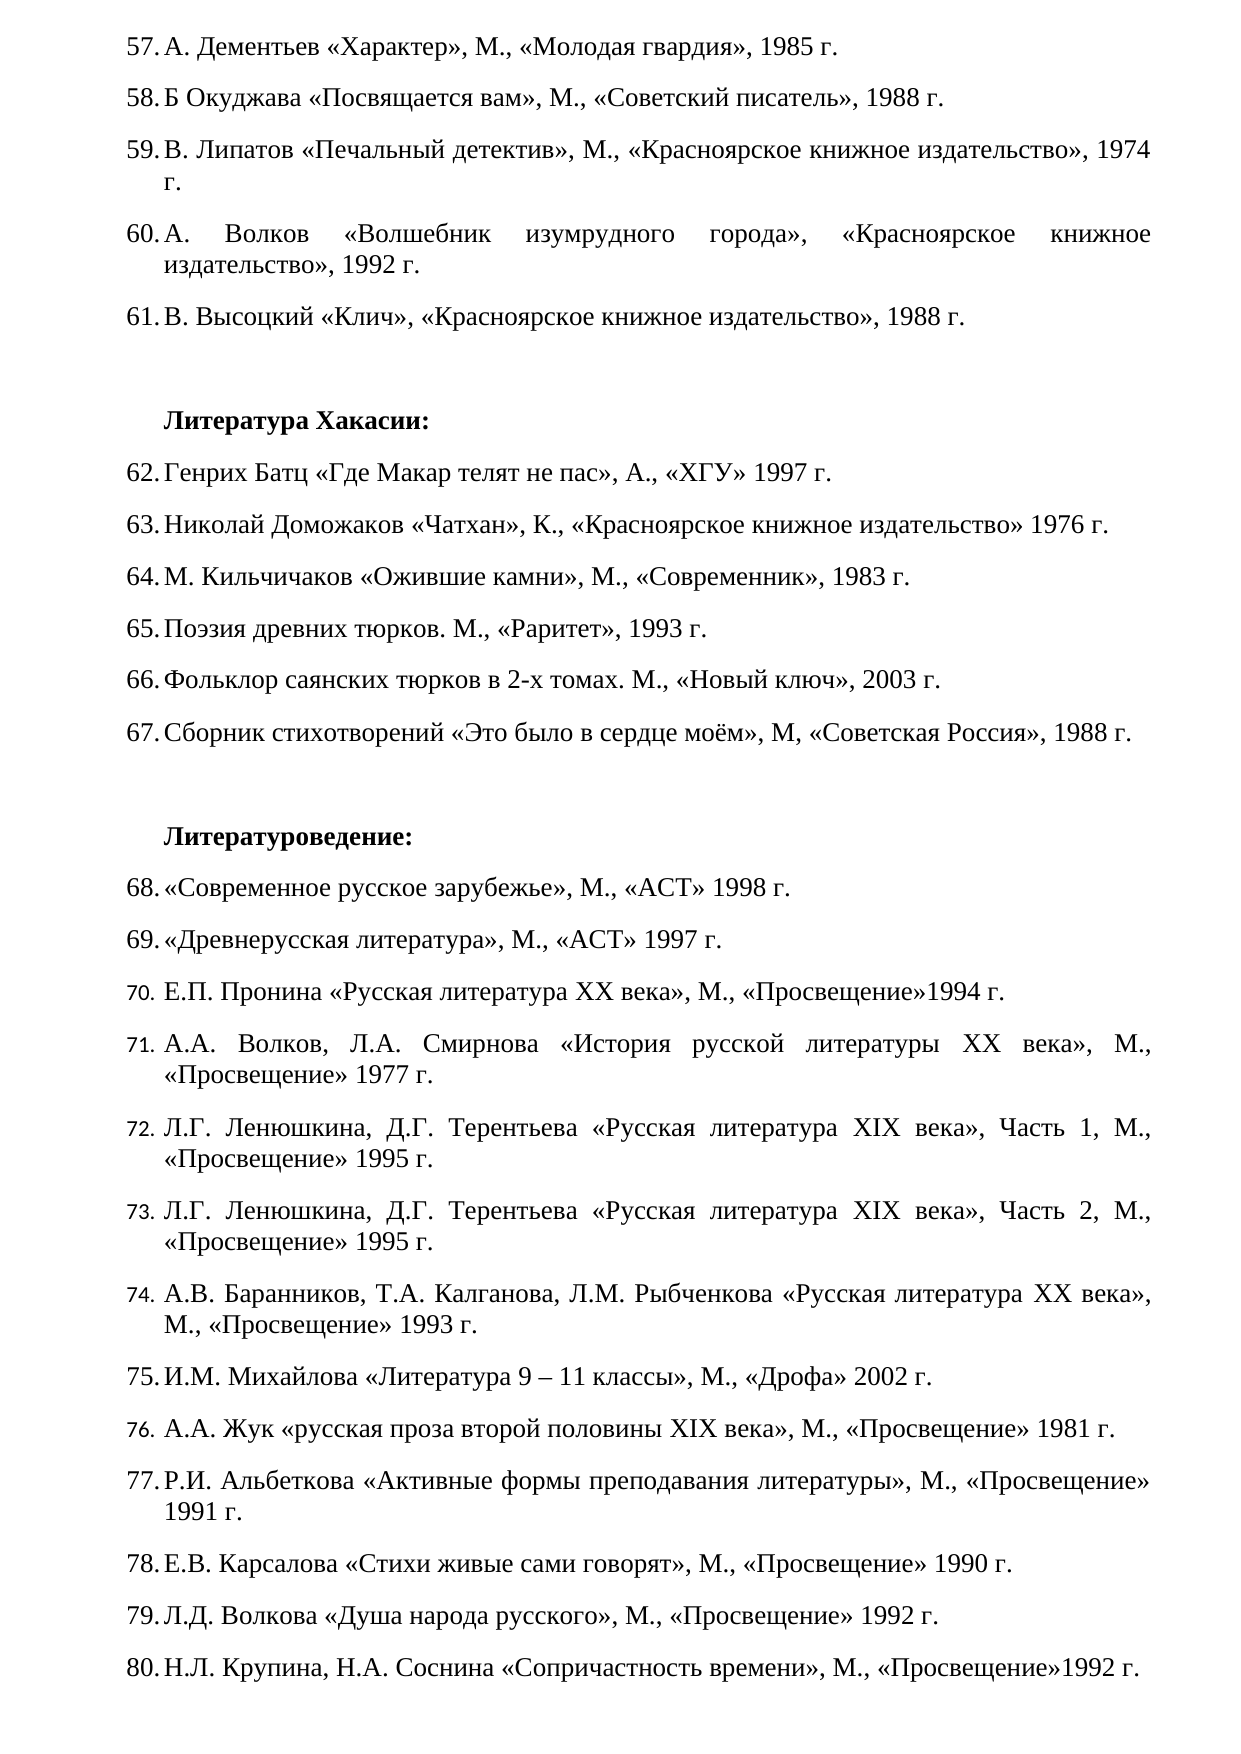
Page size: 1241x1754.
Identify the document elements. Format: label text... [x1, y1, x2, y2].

list Е.В. Карсалова «Стихи живые сами говорят», М., «Просвещение» 1990 г. [126, 1547, 1152, 1578]
list Сборник стихотворений «Это было в сердце моём», М, «Советская Россия», 1988 г. [126, 716, 1152, 747]
list А.А. Волков, Л.А. Смирнова «История русской литературы XX века», М., «Просвещение» 1977 г. [126, 1027, 1152, 1090]
list А. Волков «Волшебник изумрудного города», «Красноярское книжное издательство», 1992 г. [126, 217, 1152, 279]
list Фольклор саянских тюрков в 2-х томах. М., «Новый ключ», 2003 г. [126, 664, 1152, 695]
list А.В. Баранников, Т.А. Калганова, Л.М. Рыбченкова «Русская литература XX века», М., «Просвещение» 1993 г. [126, 1277, 1152, 1339]
list И.М. Михайлова «Литература 9 – 11 классы», М., «Дрофа» 2002 г. [126, 1360, 1152, 1391]
list Л.Г. Ленюшкина, Д.Г. Терентьева «Русская литература XIX века», Часть 2, М., «Просвещение» 1995 г. [126, 1194, 1152, 1256]
list М. Кильчичаков «Ожившие камни», М., «Современник», 1983 г. [126, 560, 1152, 591]
list «Древнерусская литература», М., «АСТ» 1997 г. [126, 923, 1152, 955]
list Р.И. Альбеткова «Активные формы преподавания литературы», М., «Просвещение» 1991 г. [126, 1464, 1152, 1526]
list Генрих Батц «Где Макар телят не пас», А., «ХГУ» 1997 г. [126, 456, 1152, 487]
list Л.Д. Волкова «Душа народа русского», М., «Просвещение» 1992 г. [126, 1599, 1152, 1630]
list Поэзия древних тюрков. М., «Раритет», 1993 г. [126, 612, 1152, 643]
list Литературоведение: [164, 819, 1152, 851]
list Л.Г. Ленюшкина, Д.Г. Терентьева «Русская литература XIX века», Часть 1, М., «Просвещение» 1995 г. [126, 1111, 1152, 1173]
list А. Дементьев «Характер», М., «Молодая гвардия», 1985 г. [126, 29, 1152, 61]
list Б Окуджава «Посвящается вам», М., «Советский писатель», 1988 г. [126, 82, 1152, 113]
list «Современное русское зарубежье», М., «АСТ» 1998 г. [126, 872, 1152, 903]
list Николай Доможаков «Чатхан», К., «Красноярское книжное издательство» 1976 г. [126, 508, 1152, 539]
list Литература Хакасии: [164, 404, 1152, 435]
list Н.Л. Крупина, Н.А. Соснина «Сопричастность времени», М., «Просвещение»1992 г. [126, 1651, 1152, 1682]
list А.А. Жук «русская проза второй половины XIX века», М., «Просвещение» 1981 г. [126, 1412, 1152, 1443]
list В. Высоцкий «Клич», «Красноярское книжное издательство», 1988 г. [126, 300, 1152, 331]
list Е.П. Пронина «Русская литература XX века», М., «Просвещение»1994 г. [126, 976, 1152, 1007]
list В. Липатов «Печальный детектив», М., «Красноярское книжное издательство», 1974 г. [126, 133, 1152, 196]
